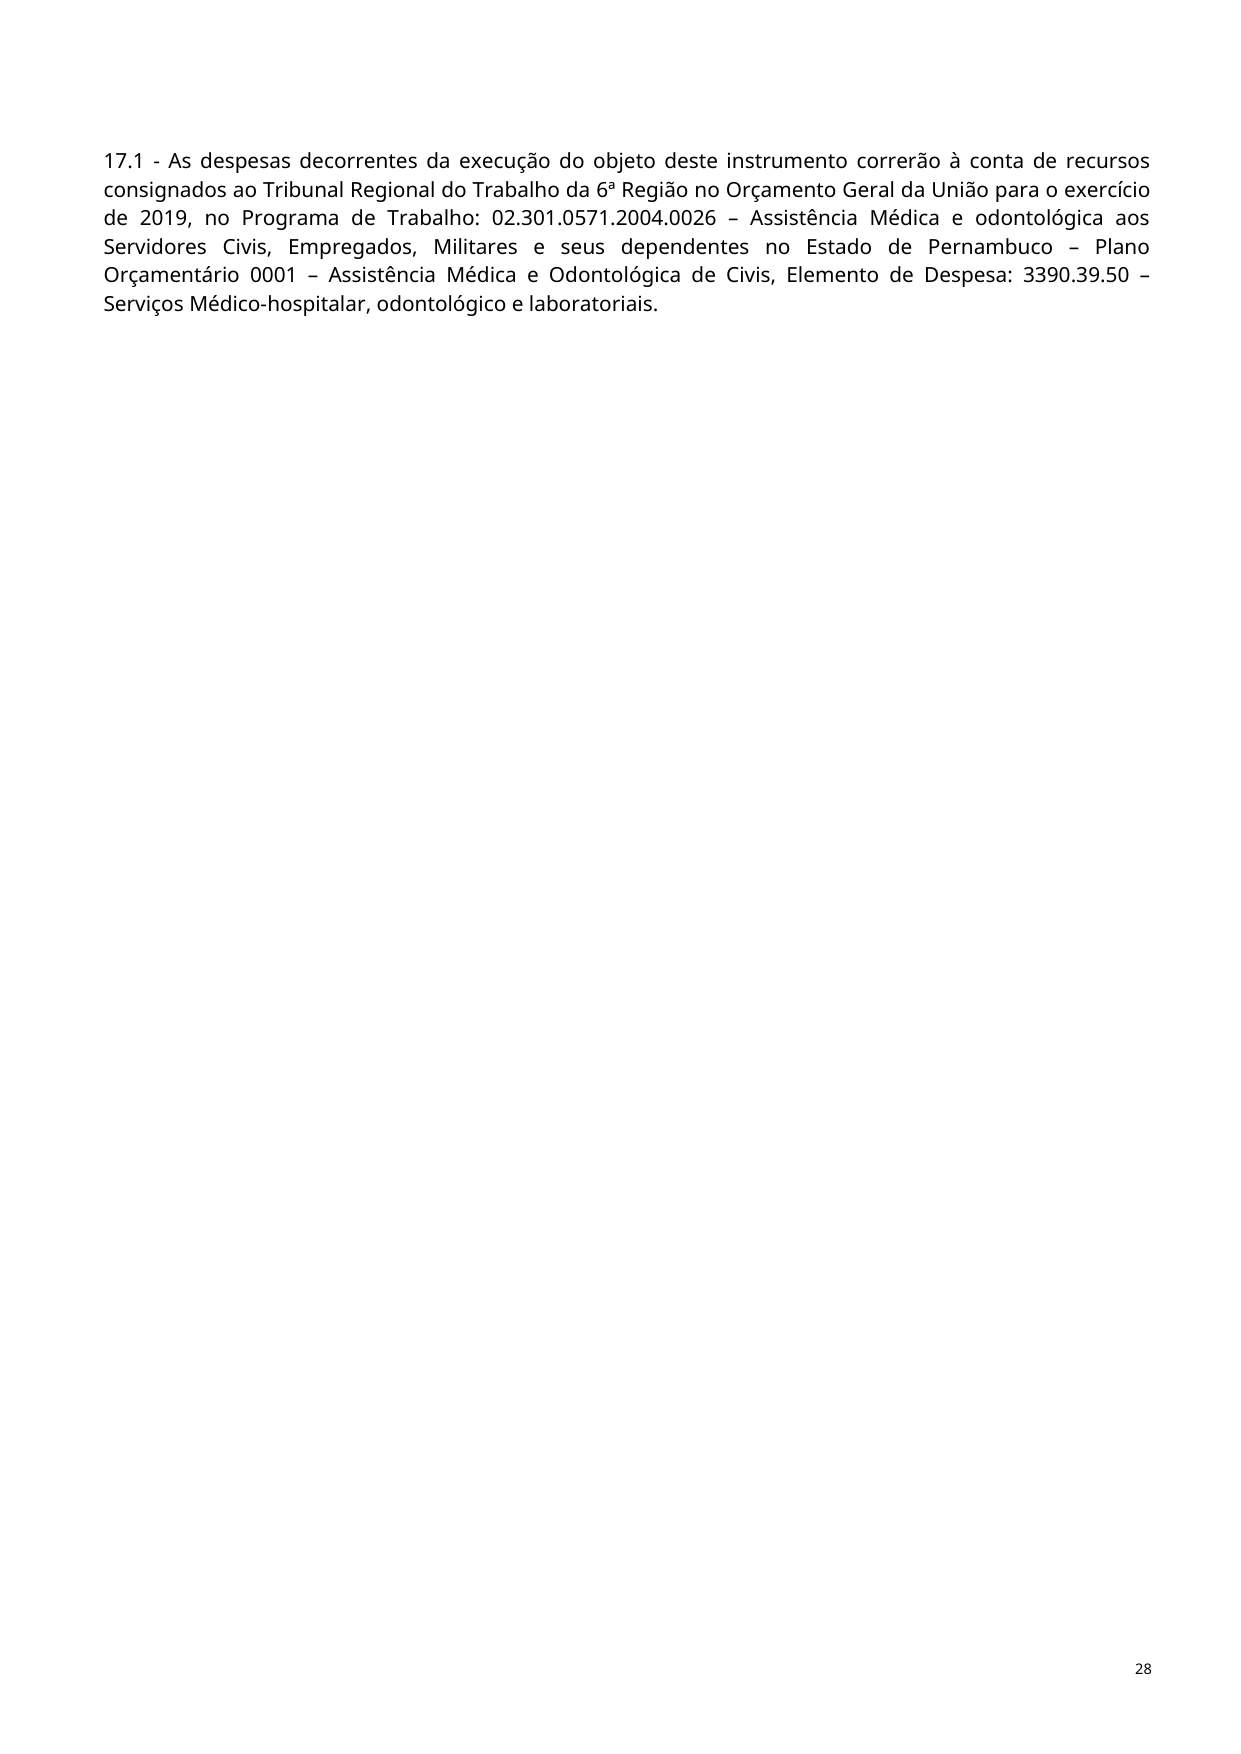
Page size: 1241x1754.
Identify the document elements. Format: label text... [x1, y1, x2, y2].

text 17.1 - As despesas decorrentes da execução do objeto deste instrumento correrão à conta de recursos consignados ao Tribunal Regional do Trabalho da 6ª Região no Orçamento Geral da União para o exercício de 2019, no Programa de Trabalho: 02.301.0571.2004.0026 – Assistência Médica e odontológica aos Servidores Civis, Empregados, Militares e seus dependentes no Estado de Pernambuco – Plano Orçamentário 0001 – Assistência Médica e Odontológica de Civis, Elemento de Despesa: 3390.39.50 – Serviços Médico-hospitalar, odontológico e laboratoriais. [103, 147, 1152, 317]
